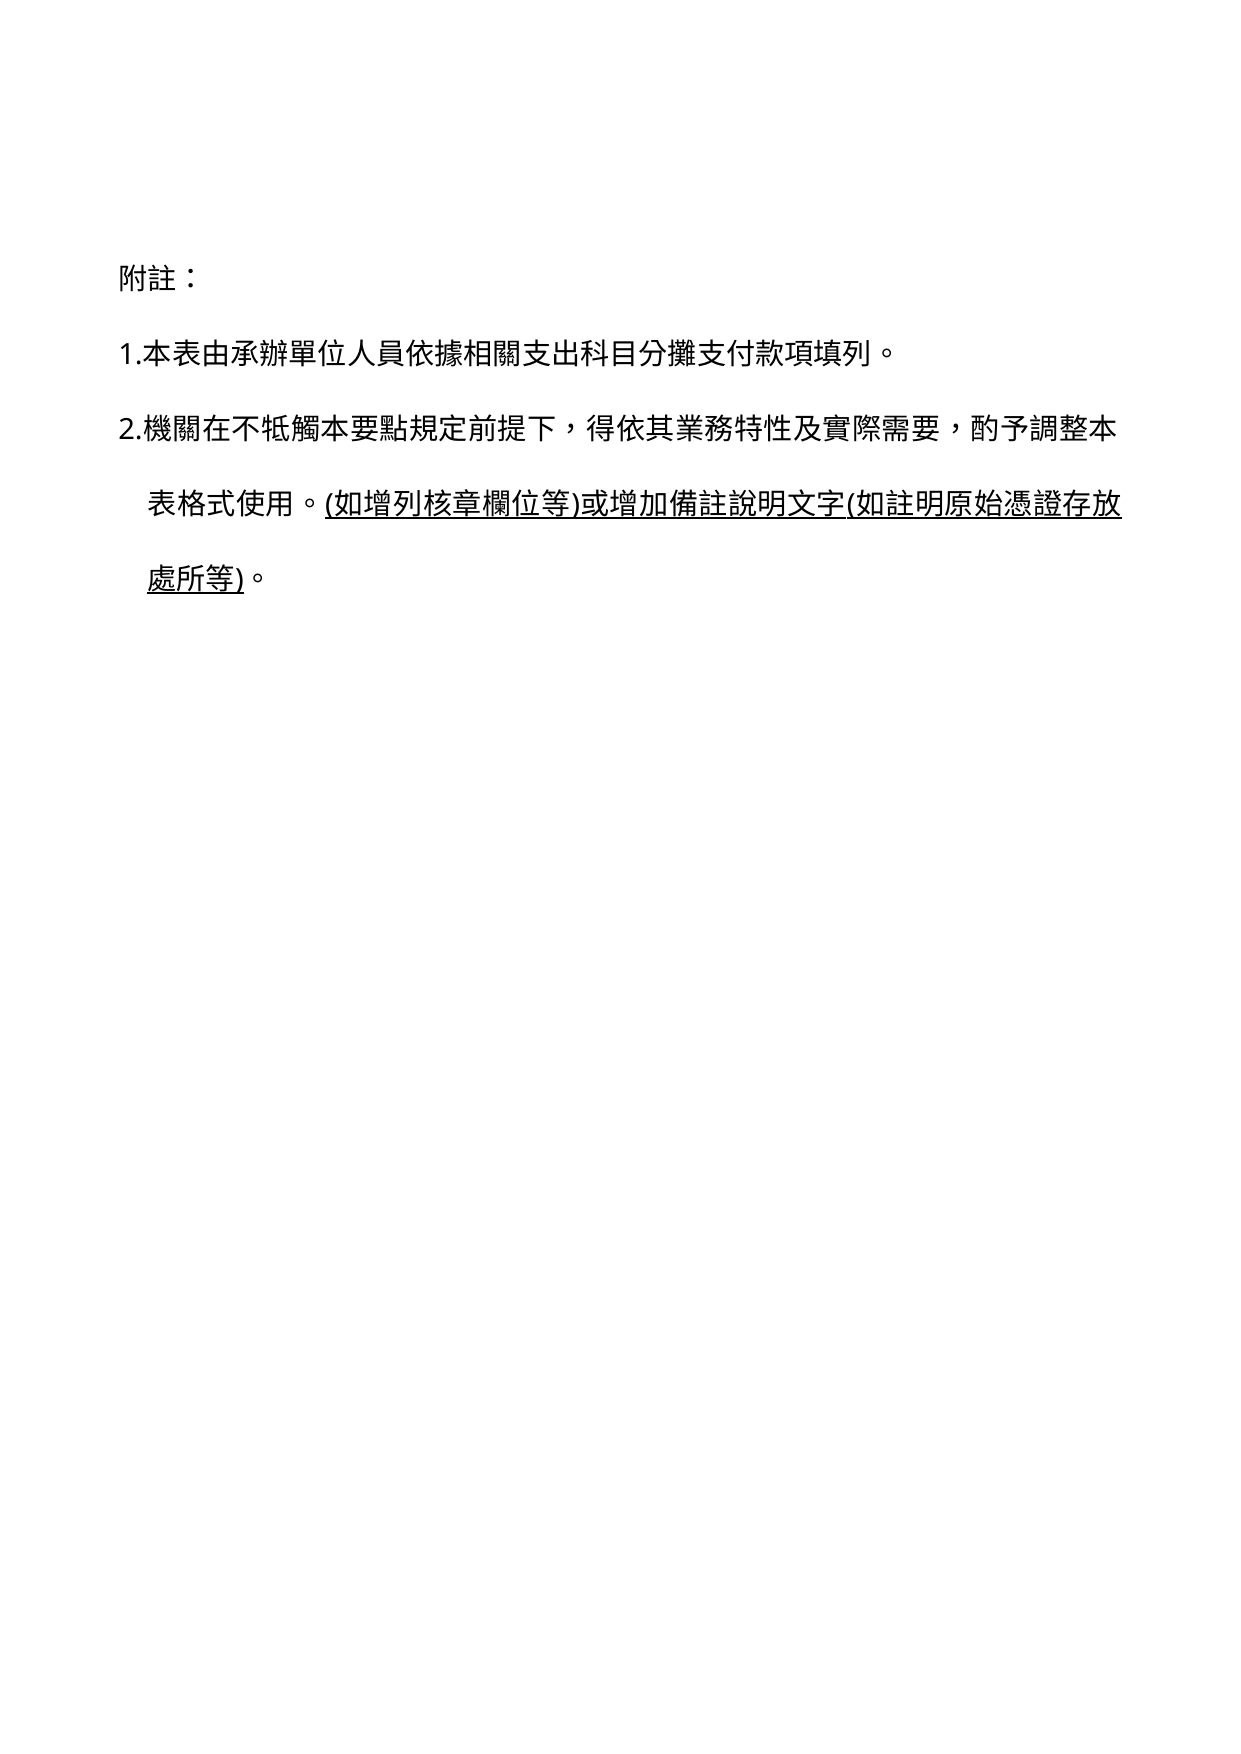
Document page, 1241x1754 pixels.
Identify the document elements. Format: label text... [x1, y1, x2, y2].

text 1.本表由承辦單位人員依據相關支出科目分攤支付款項填列。 [118, 314, 1122, 389]
text 附註： [118, 239, 1122, 314]
text 2.機關在不牴觸本要點規定前提下，得依其業務特性及實際需要，酌予調整本表格式使用。(如增列核章欄位等)或增加備註說明文字(如註明原始憑證存放處所等)。 [118, 389, 1122, 614]
